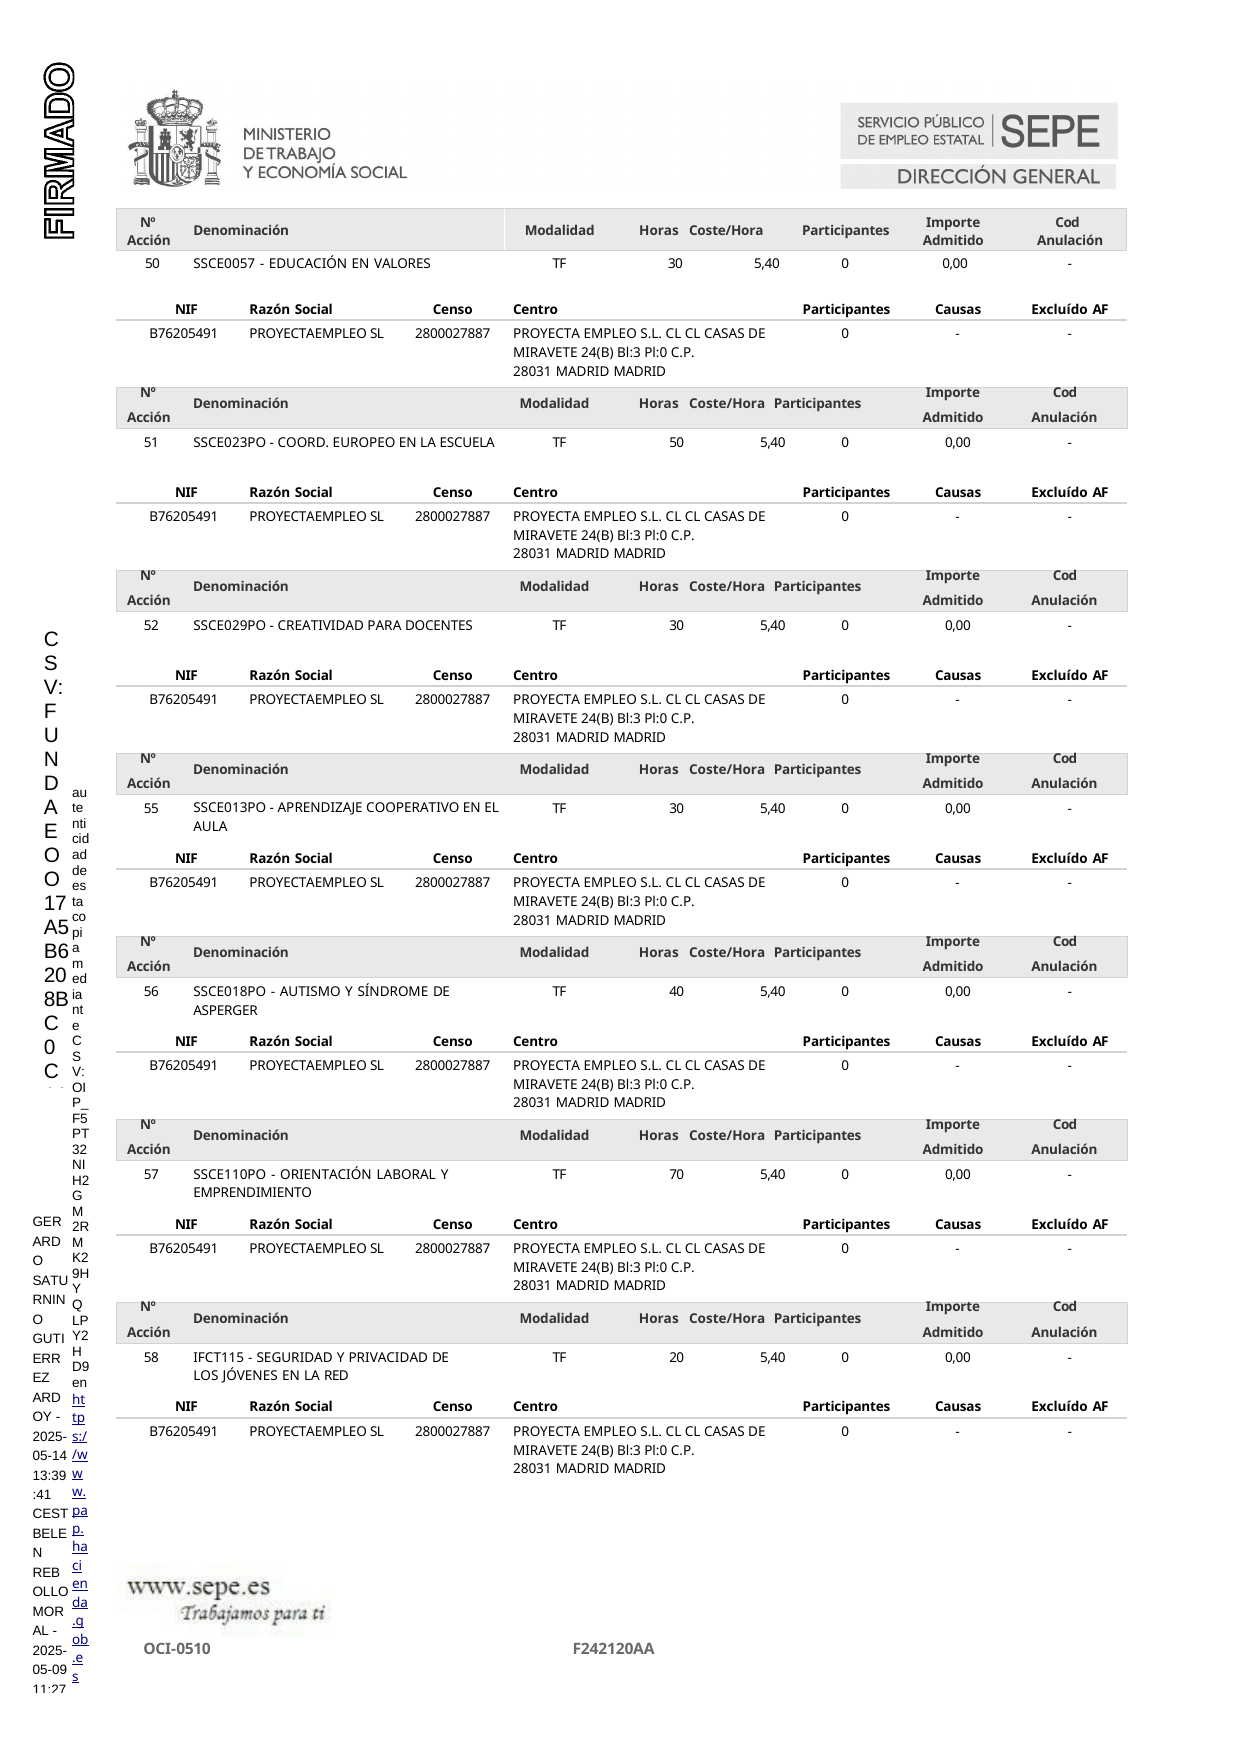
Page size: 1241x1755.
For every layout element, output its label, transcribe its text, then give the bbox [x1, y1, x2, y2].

table_cell - [1006, 612, 1127, 657]
table_cell 57 [116, 1161, 177, 1206]
table_cell Centro [505, 1389, 791, 1417]
table_cell - [915, 321, 1006, 387]
table_cell B76205491 [116, 1419, 239, 1478]
table_cell Nº Denominación Modalidad Horas Coste/Hora Participantes Importe Cod Acción Admitido Anulación [117, 388, 1127, 428]
table_cell 0,00 [915, 795, 1006, 840]
table_cell Excluído AF [1006, 1023, 1127, 1051]
table_cell 0,00 [915, 612, 1006, 657]
table_cell - [1006, 1161, 1127, 1206]
table_cell TF [505, 251, 617, 274]
table_cell NIF [116, 1023, 239, 1051]
table_cell NIF [116, 474, 239, 502]
table_header Nº Acción [117, 209, 186, 250]
table_cell TF [505, 1161, 617, 1206]
table_header Participantes [790, 209, 910, 250]
table_cell 55 [116, 795, 177, 840]
table_cell 52 [116, 612, 177, 657]
table_header Excluído AF [1006, 296, 1127, 319]
table_cell PROYECTAEMPLEO SL [239, 504, 394, 570]
table_cell 2800027887 [394, 321, 505, 387]
table_cell Participantes [791, 1206, 915, 1234]
table_cell - [1006, 978, 1127, 1023]
table_cell 20 [617, 1344, 719, 1389]
table_cell NIF [116, 840, 239, 868]
table_cell PROYECTAEMPLEO SL [239, 870, 394, 936]
table_cell 0,00 [915, 429, 1006, 474]
table_header Censo [394, 296, 505, 319]
text GERARDO SATURNINO GUTIERREZ ARDOY - 2025-05-14 13:39:41 CEST BELEN REBOLLO MORAL - 2025-05-09 11:27:42 CEST [32, 1214, 70, 1692]
table_cell 50 [617, 429, 719, 474]
table_cell B76205491 [116, 687, 239, 753]
table_cell 50 [116, 251, 186, 274]
table_cell 30 [617, 612, 719, 657]
table_header NIF [116, 296, 239, 319]
table_cell 2800027887 [394, 870, 505, 936]
table_cell - [1006, 321, 1127, 387]
table_cell Censo [394, 474, 505, 502]
table_cell - [915, 1236, 1006, 1302]
table_cell 2800027887 [394, 504, 505, 570]
table_cell TF [505, 612, 617, 657]
table_cell Nº Denominación Modalidad Horas Coste/Hora Participantes Importe Cod Acción Admitido Anulación [117, 571, 1127, 611]
table_cell Censo [394, 1389, 505, 1417]
table_cell Centro [505, 840, 791, 868]
table_cell 0 [791, 1161, 915, 1206]
table_cell PROYECTA EMPLEO S.L. CL CL CASAS DE MIRAVETE 24(B) Bl:3 Pl:0 C.P. 28031 MADRID MADRID [505, 687, 791, 753]
table_cell B76205491 [116, 1053, 239, 1119]
table_header Causas [915, 296, 1006, 319]
table_cell - [1006, 429, 1127, 474]
table_cell SSCE013PO - APRENDIZAJE COOPERATIVO EN EL AULA [177, 795, 505, 840]
table_cell Causas [915, 1023, 1006, 1051]
table_cell 0 [791, 1419, 915, 1478]
table_cell 0 [791, 612, 915, 657]
table_cell Censo [394, 657, 505, 685]
table_cell Razón Social [239, 1389, 394, 1417]
table_cell SSCE029PO - CREATIVIDAD PARA DOCENTES [177, 612, 505, 657]
table_cell Razón Social [239, 1023, 394, 1051]
table_cell Causas [915, 840, 1006, 868]
table_cell PROYECTA EMPLEO S.L. CL CL CASAS DE MIRAVETE 24(B) Bl:3 Pl:0 C.P. 28031 MADRID MADRID [505, 1236, 791, 1302]
table_cell Participantes [791, 1389, 915, 1417]
table_cell 2800027887 [394, 1053, 505, 1119]
table_cell 2800027887 [394, 1236, 505, 1302]
table_cell Participantes [791, 657, 915, 685]
table_cell B76205491 [116, 1236, 239, 1302]
table_cell 70 [617, 1161, 719, 1206]
table_cell 56 [116, 978, 177, 1023]
table_cell SSCE0057 - EDUCACIÓN EN VALORES [186, 251, 504, 274]
table_header Razón Social [239, 296, 394, 319]
table_cell TF [505, 429, 617, 474]
table_cell Causas [915, 1206, 1006, 1234]
table_cell - [1006, 504, 1127, 570]
table_cell IFCT115 - SEGURIDAD Y PRIVACIDAD DE LOS JÓVENES EN LA RED [177, 1344, 505, 1389]
table_cell B76205491 [116, 870, 239, 936]
text CSV: FUNDAEOO17A5B6208BC0C1AB3000522 [44, 627, 69, 1087]
table_cell Excluído AF [1006, 840, 1127, 868]
table_cell TF [505, 795, 617, 840]
table_cell Nº Denominación Modalidad Horas Coste/Hora Participantes Importe Cod Acción Admitido Anulación [117, 1303, 1127, 1343]
table_cell - [1009, 251, 1126, 274]
table_cell B76205491 [116, 321, 239, 387]
table_cell 5,40 [719, 251, 790, 274]
table_cell 0,00 [915, 1161, 1006, 1206]
table_cell Excluído AF [1006, 657, 1127, 685]
table_cell Centro [505, 474, 791, 502]
table_cell PROYECTA EMPLEO S.L. CL CL CASAS DE MIRAVETE 24(B) Bl:3 Pl:0 C.P. 28031 MADRID MADRID [505, 1419, 791, 1478]
table_cell NIF [116, 657, 239, 685]
table_cell Centro [505, 1023, 791, 1051]
text OCI-0510 F242120AA [143, 1562, 1137, 1659]
table_header Importe Admitido [910, 209, 1009, 250]
table_cell Censo [394, 1206, 505, 1234]
table_cell Nº Denominación Modalidad Horas Coste/Hora Participantes Importe Cod Acción Admitido Anulación [117, 1120, 1127, 1160]
table_cell PROYECTAEMPLEO SL [239, 1053, 394, 1119]
table_cell PROYECTAEMPLEO SL [239, 687, 394, 753]
table_cell - [1006, 870, 1127, 936]
table_cell 0 [791, 1344, 915, 1389]
table_cell Participantes [791, 840, 915, 868]
table_cell 40 [617, 978, 719, 1023]
table_cell - [1006, 795, 1127, 840]
table_cell PROYECTA EMPLEO S.L. CL CL CASAS DE MIRAVETE 24(B) Bl:3 Pl:0 C.P. 28031 MADRID MADRID [505, 321, 791, 387]
table_header Centro [505, 296, 791, 319]
table_cell 30 [617, 795, 719, 840]
table_cell 2800027887 [394, 687, 505, 753]
table_cell 0,00 [915, 978, 1006, 1023]
table_cell 5,40 [720, 1344, 791, 1389]
table_cell - [1006, 1236, 1127, 1302]
table_cell 58 [116, 1344, 177, 1389]
table_cell Participantes [791, 474, 915, 502]
table_header Cod Anulación [1009, 209, 1126, 250]
table_cell 5,40 [720, 1161, 791, 1206]
table_cell - [915, 504, 1006, 570]
table_cell PROYECTAEMPLEO SL [239, 1419, 394, 1478]
table_cell SSCE018PO - AUTISMO Y SÍNDROME DE ASPERGER [177, 978, 505, 1023]
table_cell - [915, 687, 1006, 753]
table_cell 5,40 [720, 978, 791, 1023]
table_cell PROYECTA EMPLEO S.L. CL CL CASAS DE MIRAVETE 24(B) Bl:3 Pl:0 C.P. 28031 MADRID MADRID [505, 1053, 791, 1119]
table_cell 0 [791, 504, 915, 570]
table_cell 2800027887 [394, 1419, 505, 1478]
table_cell 0,00 [910, 251, 1009, 274]
table_cell Excluído AF [1006, 1206, 1127, 1234]
table_cell 5,40 [720, 612, 791, 657]
table_cell - [915, 870, 1006, 936]
table_cell Centro [505, 657, 791, 685]
table_cell Causas [915, 657, 1006, 685]
table_cell 0 [791, 795, 915, 840]
table_header Horas Coste/Hora [617, 209, 790, 250]
table_cell Excluído AF [1006, 474, 1127, 502]
table_cell - [915, 1419, 1006, 1478]
table_cell - [1006, 687, 1127, 753]
table_header Modalidad [505, 209, 617, 250]
table_cell 0 [791, 870, 915, 936]
table_cell Razón Social [239, 840, 394, 868]
table_cell Centro [505, 1206, 791, 1234]
table_cell PROYECTAEMPLEO SL [239, 1236, 394, 1302]
table_cell Participantes [791, 1023, 915, 1051]
table_cell - [1006, 1344, 1127, 1389]
table_header Participantes [791, 296, 915, 319]
table_cell 51 [116, 429, 177, 474]
table_cell SSCE023PO - COORD. EUROPEO EN LA ESCUELA [177, 429, 505, 474]
table_cell 5,40 [720, 795, 791, 840]
table_cell 0,00 [915, 1344, 1006, 1389]
table_cell PROYECTAEMPLEO SL [239, 321, 394, 387]
table_cell Nº Denominación Modalidad Horas Coste/Hora Participantes Importe Cod Acción Admitido Anulación [117, 754, 1127, 794]
table_cell Causas [915, 1389, 1006, 1417]
table_cell SSCE110PO - ORIENTACIÓN LABORAL Y EMPRENDIMIENTO [177, 1161, 505, 1206]
table_cell 0 [791, 1236, 915, 1302]
table_cell 0 [791, 321, 915, 387]
table_cell 0 [790, 251, 910, 274]
table_cell 0 [791, 1053, 915, 1119]
table_cell PROYECTA EMPLEO S.L. CL CL CASAS DE MIRAVETE 24(B) Bl:3 Pl:0 C.P. 28031 MADRID MADRID [505, 504, 791, 570]
table_cell 5,40 [720, 429, 791, 474]
table_cell TF [505, 1344, 617, 1389]
table_cell Causas [915, 474, 1006, 502]
table_cell PROYECTA EMPLEO S.L. CL CL CASAS DE MIRAVETE 24(B) Bl:3 Pl:0 C.P. 28031 MADRID MADRID [505, 870, 791, 936]
table_cell TF [505, 978, 617, 1023]
table_header Denominación [186, 209, 504, 250]
table_cell Razón Social [239, 1206, 394, 1234]
table_cell - [1006, 1419, 1127, 1478]
table_cell 0 [791, 978, 915, 1023]
table_cell NIF [116, 1206, 239, 1234]
table_cell Excluído AF [1006, 1389, 1127, 1417]
table_cell Razón Social [239, 474, 394, 502]
table_cell - [915, 1053, 1006, 1119]
table_cell 0 [791, 429, 915, 474]
table_cell B76205491 [116, 504, 239, 570]
table_cell NIF [116, 1389, 239, 1417]
table_cell - [1006, 1053, 1127, 1119]
table_cell Razón Social [239, 657, 394, 685]
table_cell 30 [617, 251, 719, 274]
table_cell Nº Denominación Modalidad Horas Coste/Hora Participantes Importe Cod Acción Admitido Anulación [117, 937, 1127, 977]
table_cell 0 [791, 687, 915, 753]
table_cell Censo [394, 840, 505, 868]
text Puede comprobar la autenticidad de esta copia mediante CSV: OIP_F5PT32NIH2GM2RMK29HYQLPY2HD9 en https://www.pap.hacienda.gob.es [72, 784, 89, 1645]
table_cell Censo [394, 1023, 505, 1051]
